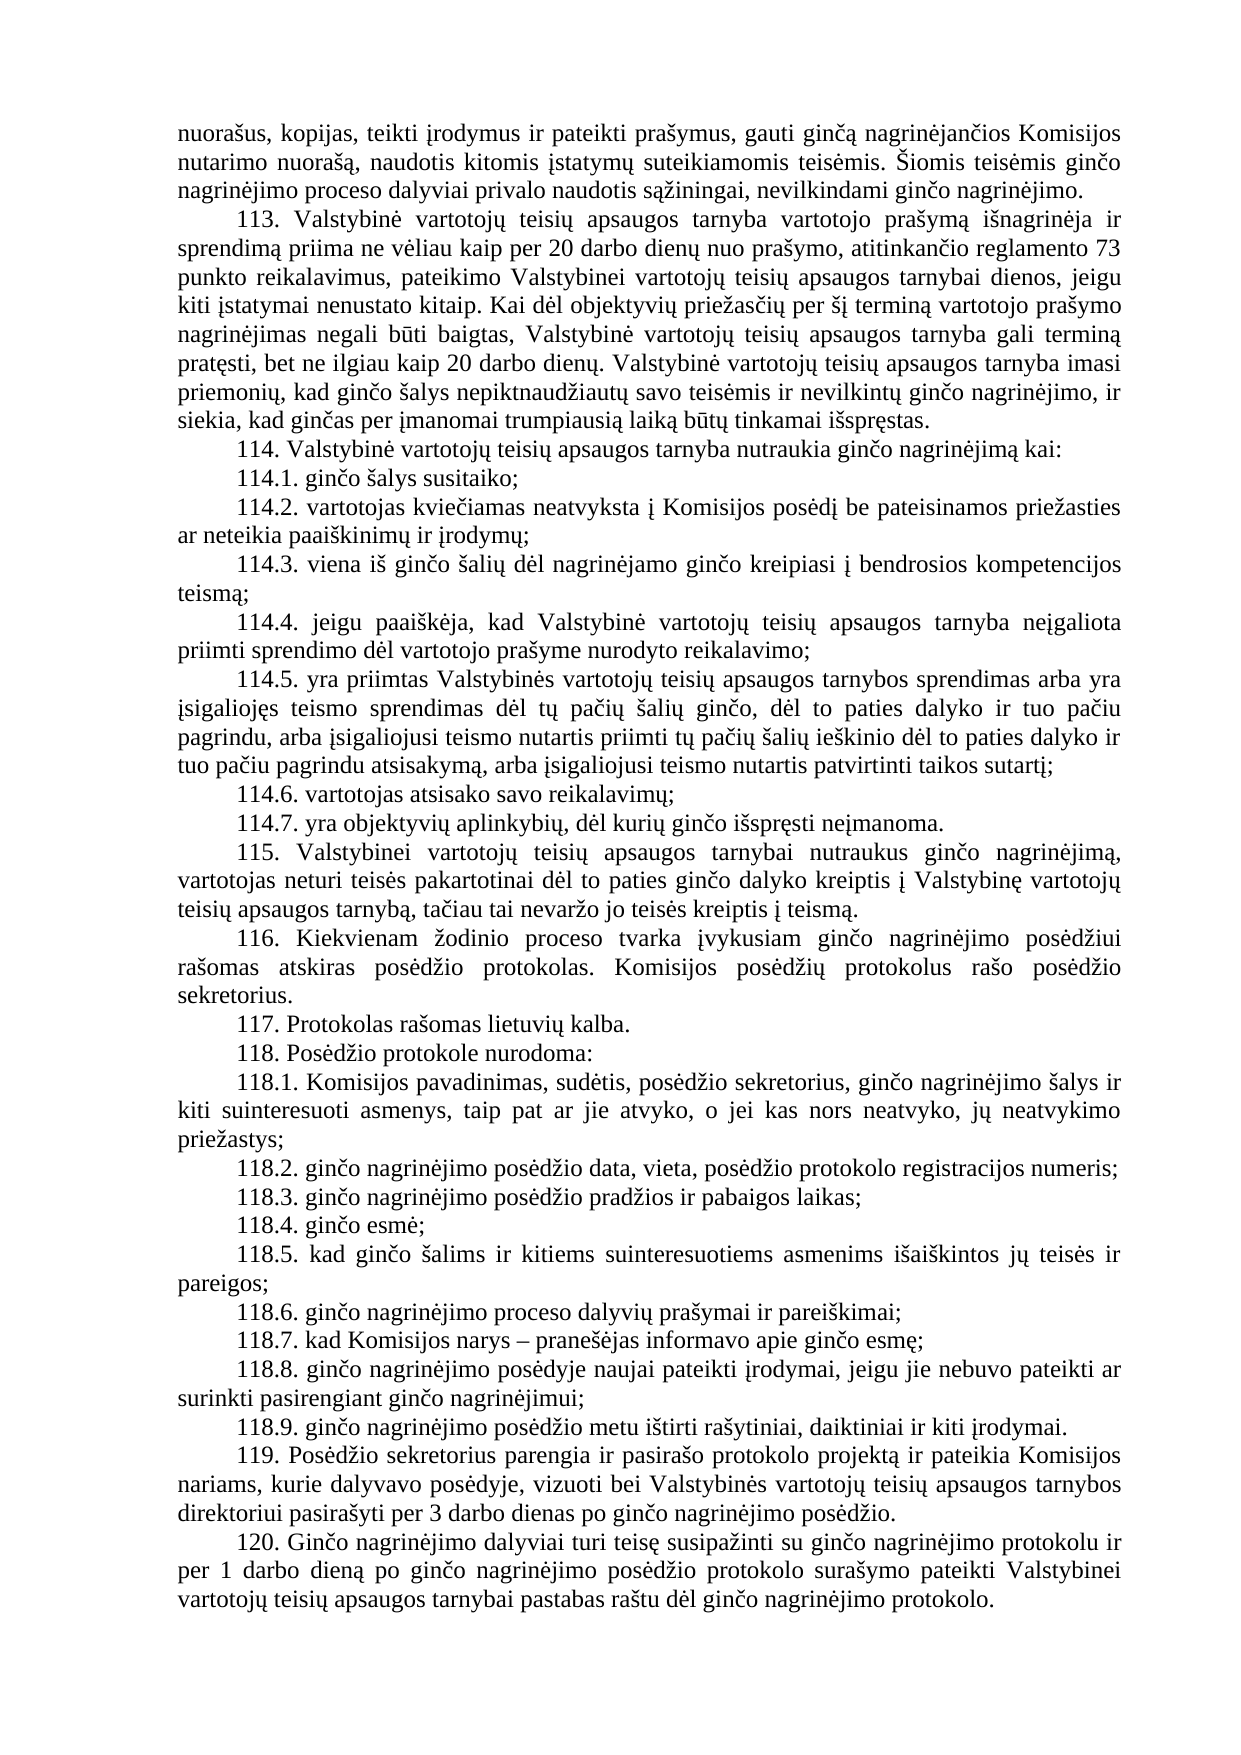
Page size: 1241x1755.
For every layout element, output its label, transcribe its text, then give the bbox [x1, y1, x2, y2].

text 113. Valstybinė vartotojų teisių apsaugos tarnyba vartotojo prašymą išnagrinėja ir sprendimą priima ne vėliau kaip per 20 darbo dienų nuo prašymo, atitinkančio reglamento 73 punkto reikalavimus, pateikimo Valstybinei vartotojų teisių apsaugos tarnybai dienos, jeigu kiti įstatymai nenustato kitaip. Kai dėl objektyvių priežasčių per šį terminą vartotojo prašymo nagrinėjimas negali būti baigtas, Valstybinė vartotojų teisių apsaugos tarnyba gali terminą pratęsti, bet ne ilgiau kaip 20 darbo dienų. Valstybinė vartotojų teisių apsaugos tarnyba imasi priemonių, kad ginčo šalys nepiktnaudžiautų savo teisėmis ir nevilkintų ginčo nagrinėjimo, ir siekia, kad ginčas per įmanomai trumpiausią laiką būtų tinkamai išspręstas. [177, 204, 1122, 434]
text 120. Ginčo nagrinėjimo dalyviai turi teisę susipažinti su ginčo nagrinėjimo protokolu ir per 1 darbo dieną po ginčo nagrinėjimo posėdžio protokolo surašymo pateikti Valstybinei vartotojų teisių apsaugos tarnybai pastabas raštu dėl ginčo nagrinėjimo protokolo. [177, 1527, 1122, 1613]
text 115. Valstybinei vartotojų teisių apsaugos tarnybai nutraukus ginčo nagrinėjimą, vartotojas neturi teisės pakartotinai dėl to paties ginčo dalyko kreiptis į Valstybinę vartotojų teisių apsaugos tarnybą, tačiau tai nevaržo jo teisės kreiptis į teismą. [177, 837, 1122, 923]
text 114.2. vartotojas kviečiamas neatvyksta į Komisijos posėdį be pateisinamos priežasties ar neteikia paaiškinimų ir įrodymų; [177, 492, 1122, 549]
text 118. Posėdžio protokole nurodoma: [177, 1038, 1122, 1067]
text 118.6. ginčo nagrinėjimo proceso dalyvių prašymai ir pareiškimai; [177, 1297, 1122, 1326]
text 118.9. ginčo nagrinėjimo posėdžio metu ištirti rašytiniai, daiktiniai ir kiti įrodymai. [177, 1412, 1122, 1441]
text 118.4. ginčo esmė; [177, 1211, 1122, 1239]
text 118.7. kad Komisijos narys – pranešėjas informavo apie ginčo esmę; [177, 1326, 1122, 1354]
text 118.5. kad ginčo šalims ir kitiems suinteresuotiems asmenims išaiškintos jų teisės ir pareigos; [177, 1239, 1122, 1297]
text 114. Valstybinė vartotojų teisių apsaugos tarnyba nutraukia ginčo nagrinėjimą kai: [177, 434, 1122, 463]
text 114.5. yra priimtas Valstybinės vartotojų teisių apsaugos tarnybos sprendimas arba yra įsigaliojęs teismo sprendimas dėl tų pačių šalių ginčo, dėl to paties dalyko ir tuo pačiu pagrindu, arba įsigaliojusi teismo nutartis priimti tų pačių šalių ieškinio dėl to paties dalyko ir tuo pačiu pagrindu atsisakymą, arba įsigaliojusi teismo nutartis patvirtinti taikos sutartį; [177, 664, 1122, 779]
text 118.1. Komisijos pavadinimas, sudėtis, posėdžio sekretorius, ginčo nagrinėjimo šalys ir kiti suinteresuoti asmenys, taip pat ar jie atvyko, o jei kas nors neatvyko, jų neatvykimo priežastys; [177, 1067, 1122, 1153]
text 118.2. ginčo nagrinėjimo posėdžio data, vieta, posėdžio protokolo registracijos numeris; [177, 1153, 1122, 1182]
text 116. Kiekvienam žodinio proceso tvarka įvykusiam ginčo nagrinėjimo posėdžiui rašomas atskiras posėdžio protokolas. Komisijos posėdžių protokolus rašo posėdžio sekretorius. [177, 923, 1122, 1009]
text 114.3. viena iš ginčo šalių dėl nagrinėjamo ginčo kreipiasi į bendrosios kompetencijos teismą; [177, 549, 1122, 607]
text 114.4. jeigu paaiškėja, kad Valstybinė vartotojų teisių apsaugos tarnyba neįgaliota priimti sprendimo dėl vartotojo prašyme nurodyto reikalavimo; [177, 607, 1122, 664]
text 114.6. vartotojas atsisako savo reikalavimų; [177, 779, 1122, 808]
text 114.7. yra objektyvių aplinkybių, dėl kurių ginčo išspręsti neįmanoma. [177, 808, 1122, 837]
text 118.3. ginčo nagrinėjimo posėdžio pradžios ir pabaigos laikas; [177, 1182, 1122, 1211]
text 119. Posėdžio sekretorius parengia ir pasirašo protokolo projektą ir pateikia Komisijos nariams, kurie dalyvavo posėdyje, vizuoti bei Valstybinės vartotojų teisių apsaugos tarnybos direktoriui pasirašyti per 3 darbo dienas po ginčo nagrinėjimo posėdžio. [177, 1441, 1122, 1527]
text 118.8. ginčo nagrinėjimo posėdyje naujai pateikti įrodymai, jeigu jie nebuvo pateikti ar surinkti pasirengiant ginčo nagrinėjimui; [177, 1354, 1122, 1412]
text nuorašus, kopijas, teikti įrodymus ir pateikti prašymus, gauti ginčą nagrinėjančios Komisijos nutarimo nuorašą, naudotis kitomis įstatymų suteikiamomis teisėmis. Šiomis teisėmis ginčo nagrinėjimo proceso dalyviai privalo naudotis sąžiningai, nevilkindami ginčo nagrinėjimo. [177, 118, 1122, 204]
text 114.1. ginčo šalys susitaiko; [177, 463, 1122, 492]
text 117. Protokolas rašomas lietuvių kalba. [177, 1009, 1122, 1038]
